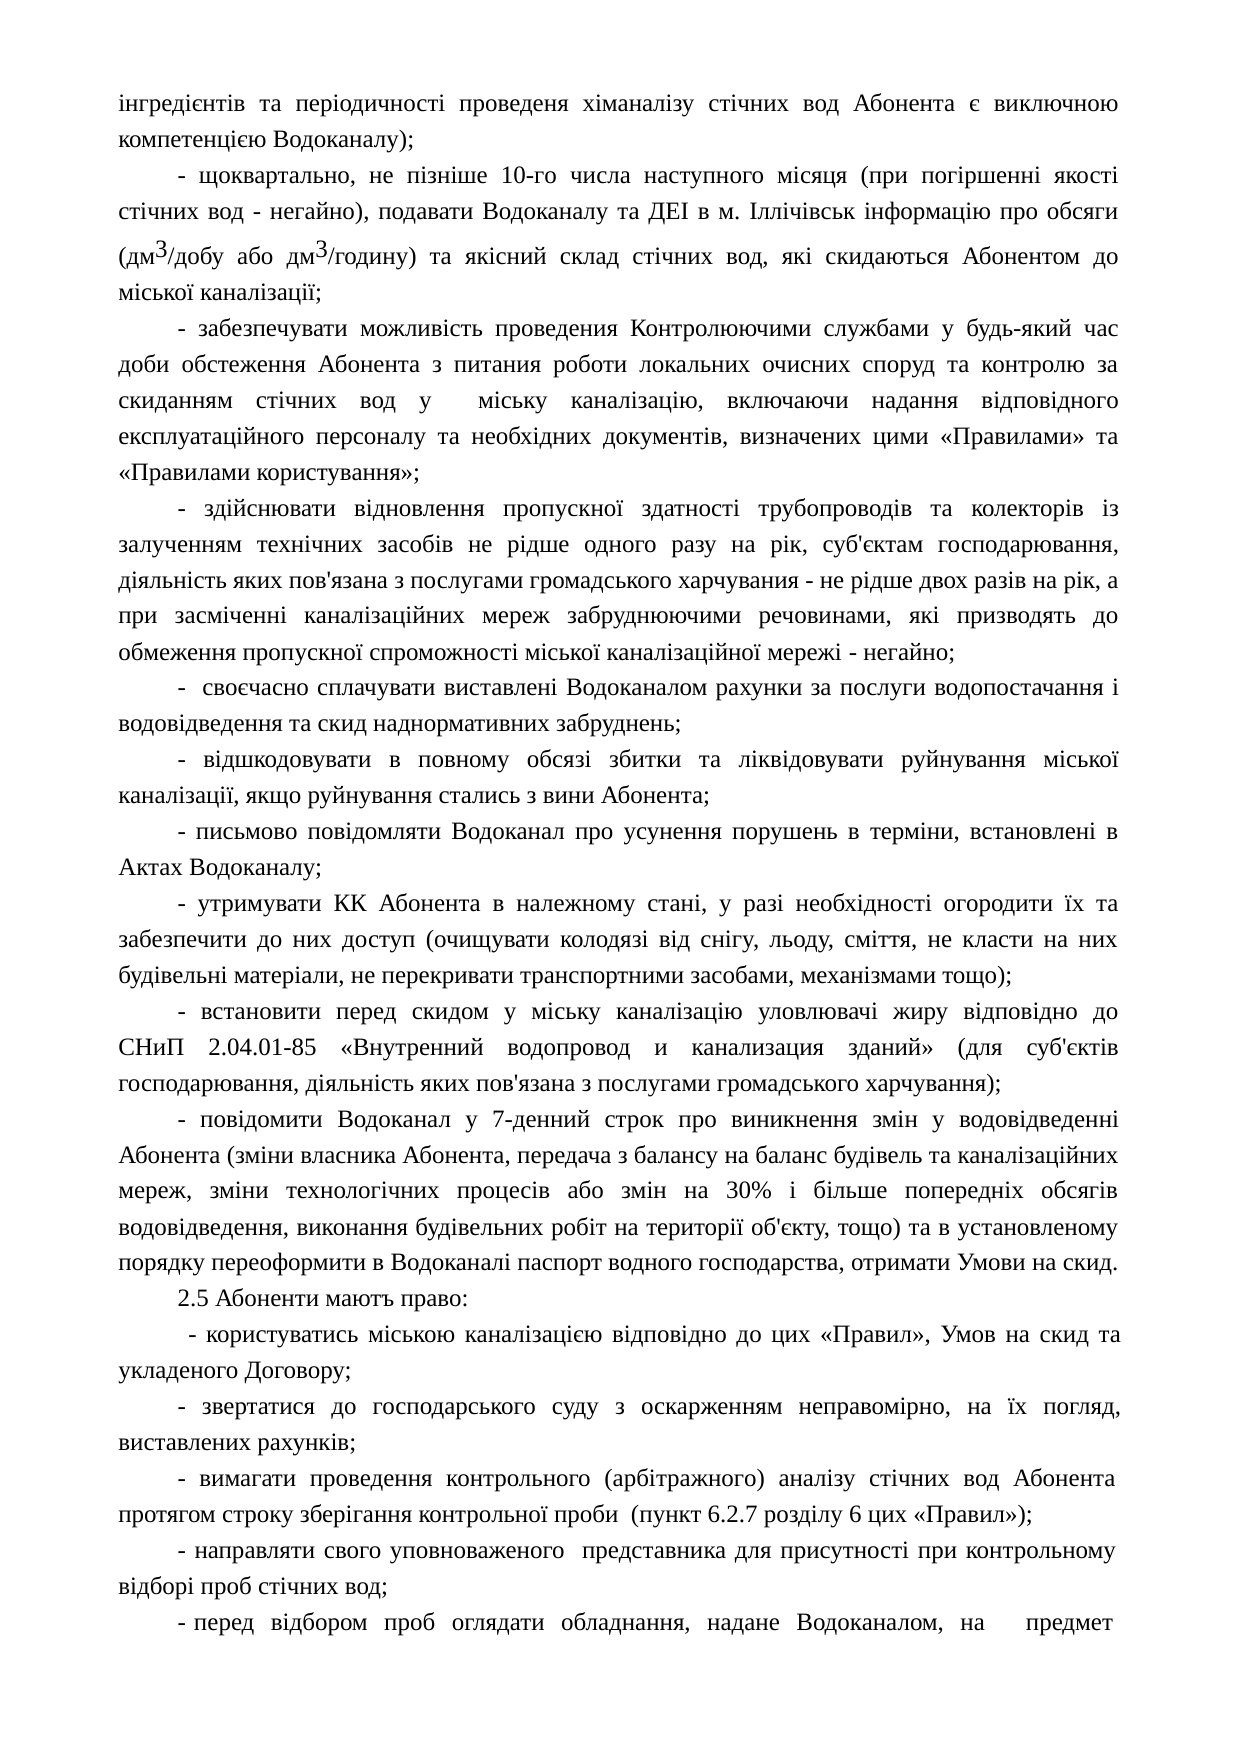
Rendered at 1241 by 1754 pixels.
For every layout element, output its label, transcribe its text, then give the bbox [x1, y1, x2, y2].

text - користуватись мiською каналiзацiєю вiдповiдно до цих «Правил», Умов на скид та укладеного Договору; [118, 1319, 1122, 1384]
text - направляти свого уповноваженого представника для присутності при контрольному відборі проб стічних вод; [118, 1535, 1117, 1600]
text - своєчасно сплачувати виставленi Водоканалом рахунки за послуги водопостачання i водовiдведення та скид наднормативних забруднень; [118, 672, 1120, 737]
text - звертатися до господарського суду з оскарженням неправомiрно, на їх погляд, виставлених рахунків; [118, 1391, 1122, 1456]
text 2.5 Абоненти маютъ право: [118, 1283, 1119, 1312]
text - утримувати КК Абонента в належному станi, у разi необхiдностi огородити їх та забезпечити до них доступ (очищувати колодязi вiд снiгy, льоду, смiття, не класти на них будiвельнi матерiали, не перекривати транспортними засобами, механiзмами тощо); [118, 888, 1119, 989]
text - вимагати проведення контрольного (арбiтражногo) аналiзу стiчних вод Абонента протягом строку зберiгання контрольної проби (пункт 6.2.7 роздiлy 6 цих «Правил»); [118, 1463, 1117, 1528]
text - здiйснювати вiдновлення пропускної здатноcтi трубопроводiв та колекторiв iз залученням технiчних засобiв не рiдше одного разу на piк, суб'єктам господарювання, дiяльнiсть яких пов'язана з послугами громадського харчувания - не рiдше двох разiв на piк, а при засмiченнi каналiзацiйних мереж забруднюючими речовинами, якi призводять до обмеження пропускної спроможностi мiської каналізаційної мережi ­- негайно; [118, 493, 1119, 665]
text - повiдомити Водоканал у 7-денний строк про виникнення змiн у водовiдведеннi Абонента (змiни власника Абонента, передача з балансу на баланс будiвель та каналiзацiйних мереж, змiни технологiчних процесiв або змiн на 30% i бiльше попереднix обсягiв водовiдведення, виконання будiвельних робіт на територiї об'єкту, тощо) та в установленому порядку переоформити в Водоканалi паспорт водного господарства, отримати Умови на скид. [118, 1104, 1119, 1276]
text iнгредієнтів та перiодичностi проведеня хiманaлiзу стiчних вод Абонента є виключною компетенцiєю Водоканалу); [118, 88, 1119, 153]
text - встановити перед скидом у мiську каналiзaцiю уловлювачi жиру вiдповiдно до СНиП 2.04.01-85 «Внутренний водопровод и канализация зданий» (для суб'єктiв господарювання, дiяльнiсть яких пов'язана з послугами громадського харчування); [118, 996, 1119, 1097]
text - перед вiдбором проб оглядати обладнання, надане Водоканалом, на предмет [118, 1607, 1116, 1636]
text - щоквартально, не пiзнiше 10-гo числа наступного мiсяця (при пoгipшенні якостi стiчних вод - негайно), подавати Водоканалу та ДЕІ в м. Іллічівськ iнформацiю про обсяги (дм3/добу або дм3/годину) та якiсний склад стiчних вод, якi скидаються Абонентом до мiської каналiзацiї; [118, 160, 1119, 306]
text - письмово повідомляти Водоканал про усунення порушень в термiни, встановленi в Актах Водоканалу; [118, 816, 1119, 881]
text - забезпечувати можливiсть проведения Контролюючими службами у будь-який час доби обстеження Абонента з питания роботи локальних очисних споруд та контролю за скиданням стiчних вод у міську каналiзацiю, включаючи надання вiдповiдногo експлуатацiйного персоналу та необхiдних документiв, визначених цими «Правилами» та «Правилами користування»; [118, 313, 1119, 486]
text - вiдшкодовувати в повному обсязi збитки та лiквiдовувати руйнування міської каналiзацiї, якщо руйнування стались з вини Абонента; [118, 744, 1120, 809]
